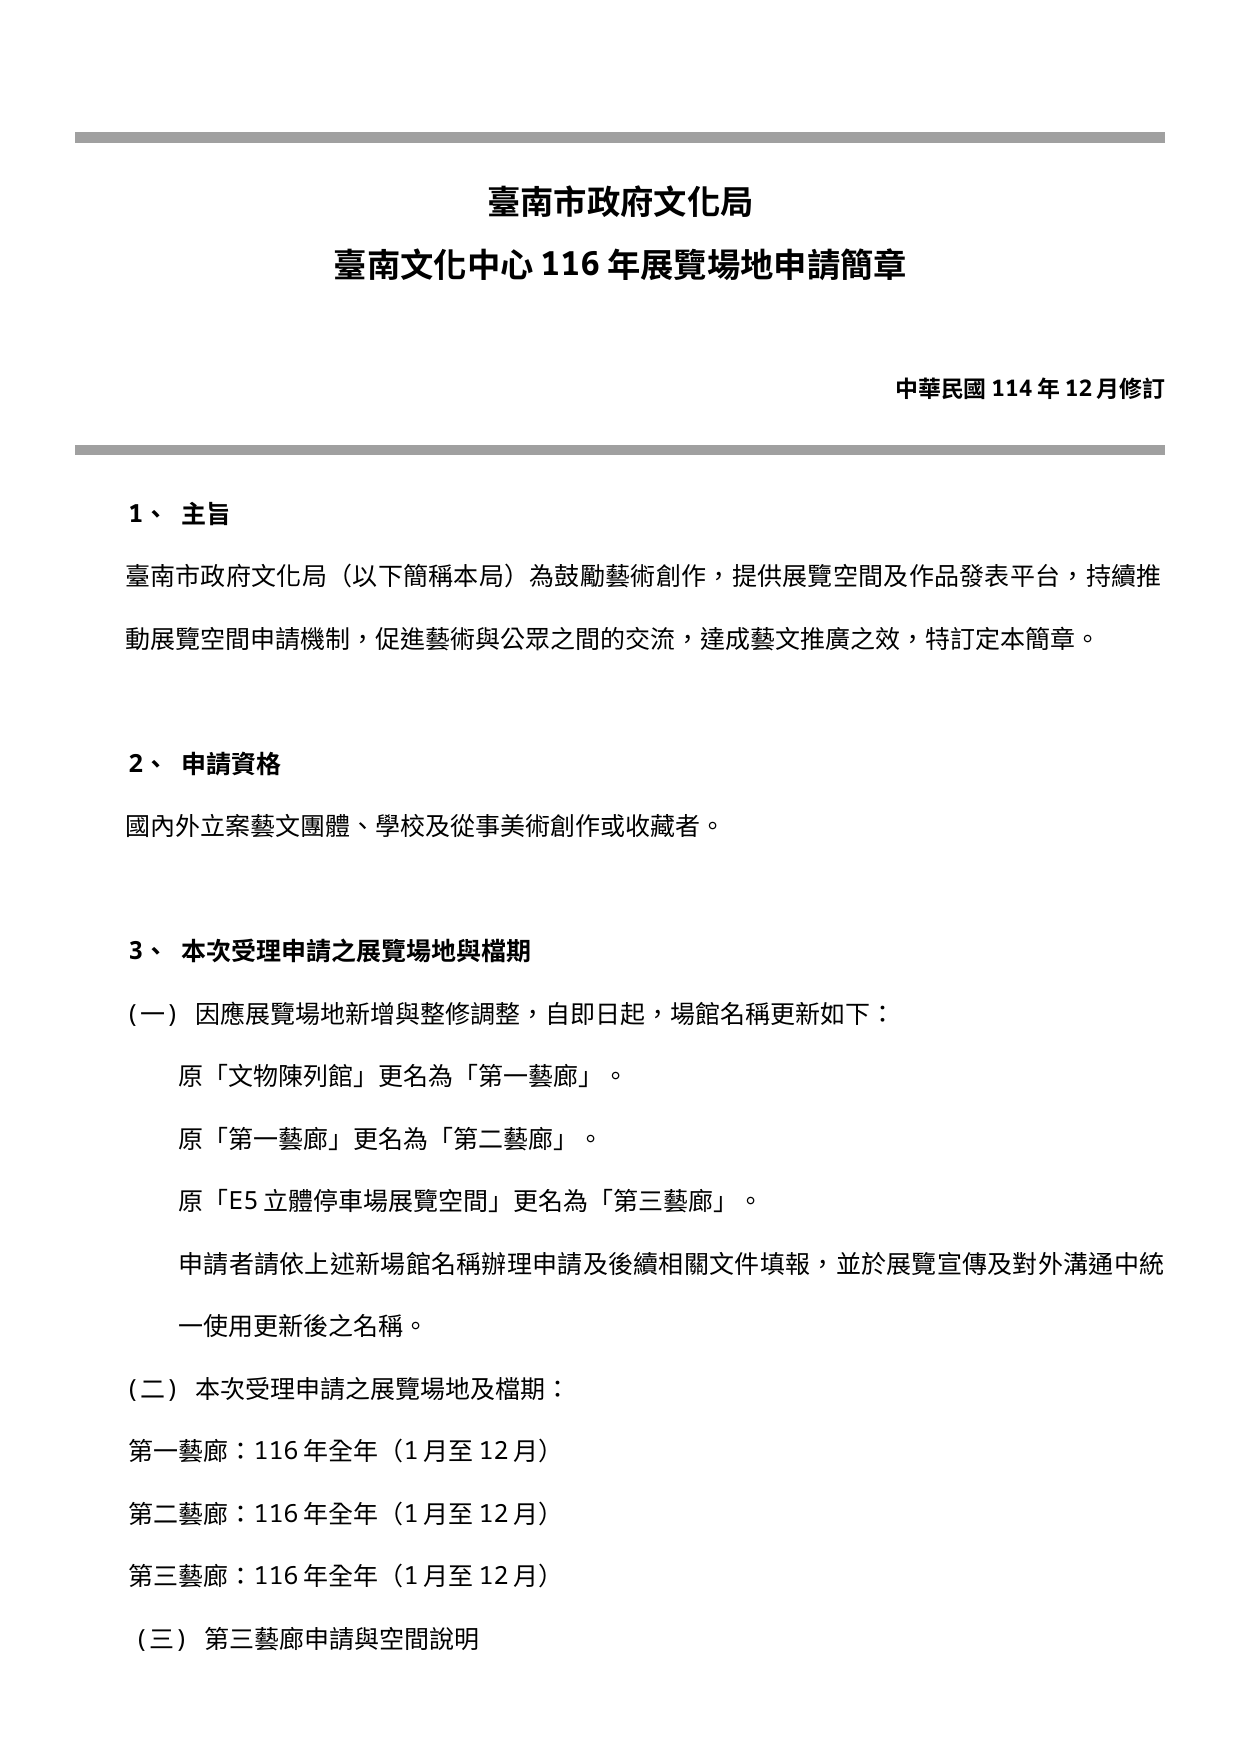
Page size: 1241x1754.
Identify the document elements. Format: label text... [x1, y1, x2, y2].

text (二) 本次受理申請之展覽場地及檔期： [125, 1346, 1165, 1408]
list 申請資格 [128, 721, 1165, 783]
text 原「第一藝廊」更名為「第二藝廊」。 [178, 1096, 1165, 1158]
text 臺南市政府文化局（以下簡稱本局）為鼓勵藝術創作，提供展覽空間及作品發表平台，持續推動展覽空間申請機制，促進藝術與公眾之間的交流，達成藝文推廣之效，特訂定本簡章。 [125, 533, 1165, 658]
text 臺南文化中心116年展覽場地申請簡章 [75, 221, 1165, 283]
text 中華民國114年12月修訂 [75, 346, 1165, 408]
text (一) 因應展覽場地新增與整修調整，自即日起，場館名稱更新如下： [125, 971, 1165, 1033]
list 主旨 [128, 471, 1165, 533]
list 本次受理申請之展覽場地與檔期 [128, 908, 1165, 971]
text 原「文物陳列館」更名為「第一藝廊」。 [178, 1033, 1165, 1096]
text 第二藝廊：116年全年（1月至12月） [75, 1471, 1165, 1533]
text 申請者請依上述新場館名稱辦理申請及後續相關文件填報，並於展覽宣傳及對外溝通中統一使用更新後之名稱。 [178, 1221, 1165, 1346]
text 原「E5立體停車場展覽空間」更名為「第三藝廊」。 [178, 1158, 1165, 1221]
text 國內外立案藝文團體、學校及從事美術創作或收藏者。 [125, 783, 1165, 846]
text (三) 第三藝廊申請與空間說明 [134, 1596, 1165, 1658]
text 第一藝廊：116年全年（1月至12月） [75, 1408, 1165, 1471]
text 臺南市政府文化局 [75, 158, 1165, 221]
text 第三藝廊：116年全年（1月至12月） [75, 1533, 1165, 1596]
